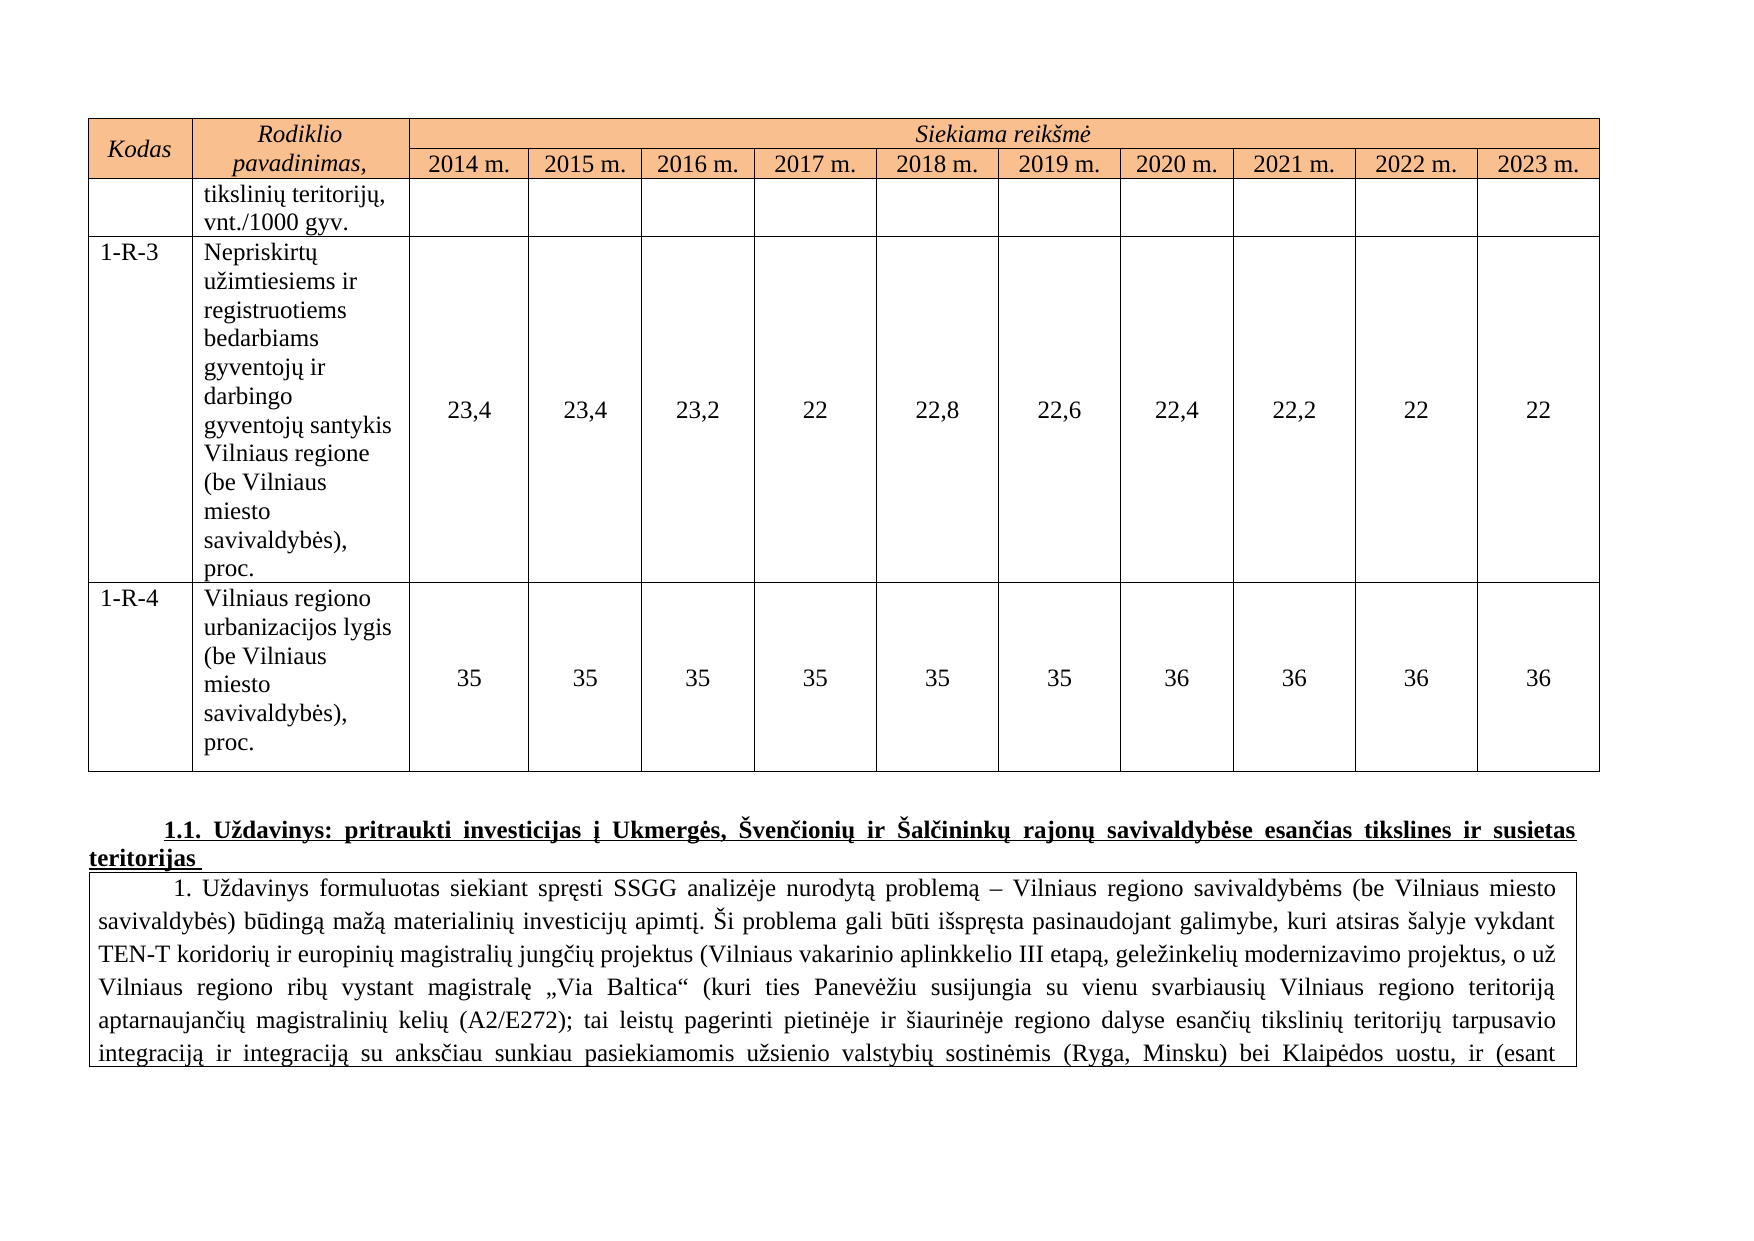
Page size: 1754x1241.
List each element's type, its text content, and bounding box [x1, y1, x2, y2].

table_cell [1478, 179, 1599, 236]
table_cell 23,4 [410, 237, 528, 582]
table_cell 23,2 [642, 237, 754, 582]
table_cell 22 [755, 237, 876, 582]
table_cell [89, 179, 192, 236]
table_cell Veikiančių MVĮ skaičius savivaldybėse, kuriose yra tikslinių teritorijų, vnt./1000 gyv. [193, 179, 409, 236]
table_cell 2021 m. [1234, 149, 1355, 178]
text 1.1. Uždavinys: pritraukti investicijas į Ukmergės, Švenčionių ir Šalčininkų rajonų savivaldybėse esančias tikslines ir susietas teritorijas [89, 815, 1577, 872]
table_cell Vilniaus regiono urbanizacijos lygis (be Vilniaus miesto savivaldybės), proc. [193, 583, 409, 771]
table_cell 22,8 [877, 237, 998, 582]
table_cell 35 [999, 583, 1120, 771]
table_cell 2017 m. [755, 149, 876, 178]
table_header Kodas [89, 119, 192, 178]
table_cell 22 [1356, 237, 1477, 582]
table_cell 2018 m. [877, 149, 998, 178]
table_cell [755, 179, 876, 236]
table_cell 2014 m. [410, 149, 528, 178]
table_cell [1121, 179, 1233, 236]
table_cell 22,4 [1121, 237, 1233, 582]
table_cell [529, 179, 641, 236]
table_cell 2015 m. [529, 149, 641, 178]
table_cell 23,4 [529, 237, 641, 582]
table_cell 1-R-3 [89, 237, 192, 582]
table_cell 35 [642, 583, 754, 771]
text 1. Uždavinys formuluotas siekiant spręsti SSGG analizėje nurodytą problemą – Vilniaus regiono savivaldybėms (be Vilniaus miesto savivaldybės) būdingą mažą materialinių investicijų apimtį. Ši problema gali būti išspręsta pasinaudojant galimybe, kuri atsiras šalyje vykdant TEN-T koridorių ir europinių magistralių jungčių projektus (Vilniaus vakarinio aplinkkelio III etapą, geležinkelių modernizavimo projektus, o už Vilniaus regiono ribų vystant magistralę „Via Baltica“ (kuri ties Panevėžiu susijungia su vienu svarbiausių Vilniaus regiono teritoriją aptarnaujančių magistralinių kelių (A2/E272); tai leistų pagerinti pietinėje ir šiaurinėje regiono dalyse esančių tikslinių teritorijų tarpusavio integraciją ir integraciją su anksčiau sunkiau pasiekiamomis užsienio valstybių sostinėmis (Ryga, Minsku) bei Klaipėdos uostu, ir (esant [90, 873, 1576, 1066]
table_cell 1-R-4 [89, 583, 192, 771]
table_cell [877, 179, 998, 236]
table_header Rodiklio pavadinimas, matavimo vienetai [193, 119, 409, 178]
table_cell 22 [1478, 237, 1599, 582]
table_cell Nepriskirtų užimtiesiems ir registruotiems bedarbiams gyventojų ir darbingo gyventojų santykis Vilniaus regione (be Vilniaus miesto savivaldybės), proc. [193, 237, 409, 582]
table_cell 35 [529, 583, 641, 771]
table_cell 35 [755, 583, 876, 771]
table_cell 2023 m. [1478, 149, 1599, 178]
table_cell [1356, 179, 1477, 236]
table_cell [642, 179, 754, 236]
table_cell 36 [1356, 583, 1477, 771]
table_cell 22,6 [999, 237, 1120, 582]
table_cell 2020 m. [1121, 149, 1233, 178]
table_cell [999, 179, 1120, 236]
table_cell 35 [410, 583, 528, 771]
table_cell 36 [1121, 583, 1233, 771]
table_header Siekiama reikšmė [410, 119, 1599, 148]
table_cell 36 [1478, 583, 1599, 771]
table_cell 2019 m. [999, 149, 1120, 178]
table_cell [1234, 179, 1355, 236]
table_cell 2022 m. [1356, 149, 1477, 178]
table_cell 36 [1234, 583, 1355, 771]
table_cell 22,2 [1234, 237, 1355, 582]
table_cell 35 [877, 583, 998, 771]
table_cell [410, 179, 528, 236]
table_cell 2016 m. [642, 149, 754, 178]
